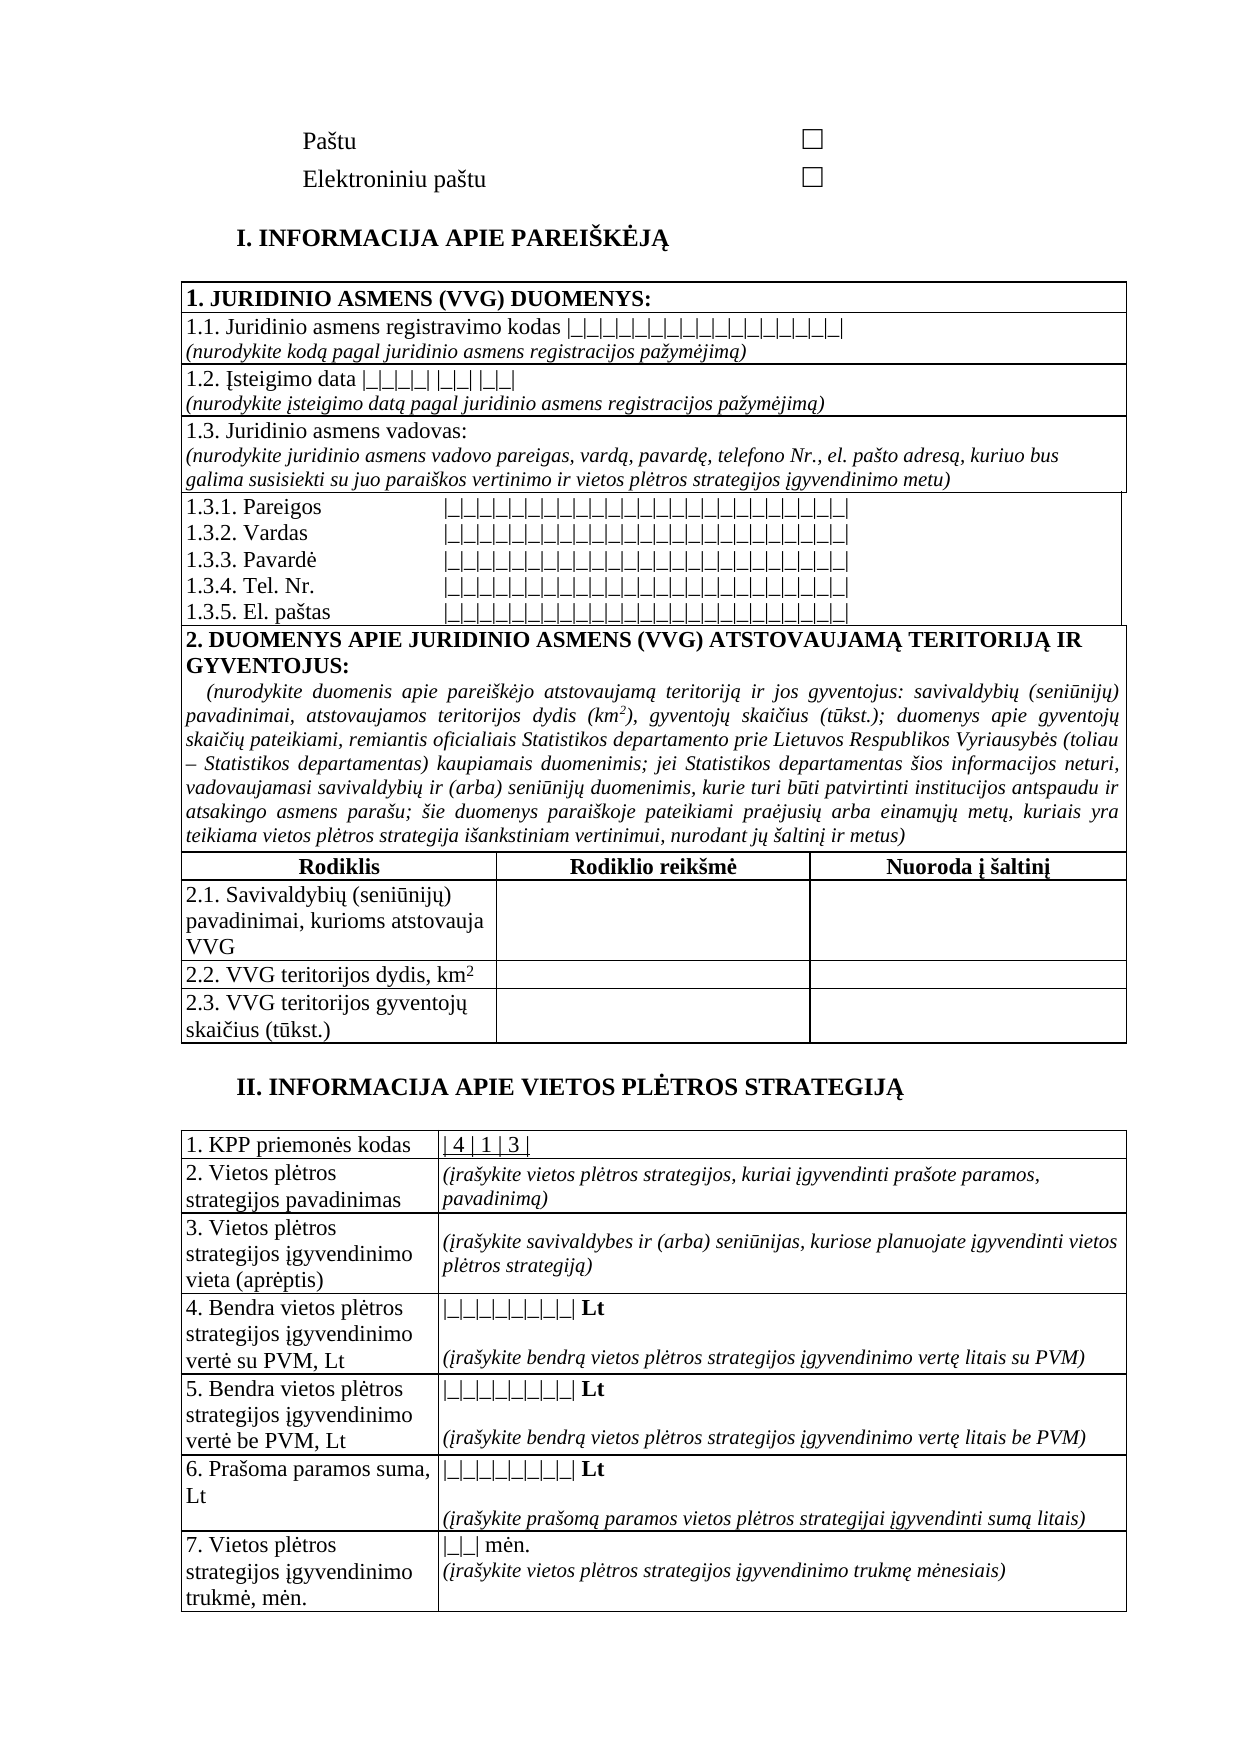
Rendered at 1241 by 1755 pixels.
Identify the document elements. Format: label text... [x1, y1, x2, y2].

table_cell (įrašykite vietos plėtros strategijos, kuriai įgyvendinti prašote paramos, pavadinimą) [439, 1159, 1126, 1212]
text Elektroniniu paštu □ [302, 156, 1122, 195]
table_cell [811, 989, 1126, 1042]
table_cell |_|_|_|_|_|_|_|_| Lt (įrašykite bendrą vietos plėtros strategijos įgyvendinimo vertę litais su PVM) [439, 1294, 1126, 1373]
table_cell 6. Prašoma paramos suma, Lt [182, 1456, 438, 1530]
table_cell [497, 881, 809, 960]
table_cell [497, 961, 501, 988]
text I. INFORMACIJA APIE PAREIŠKĖJĄ [177, 223, 1122, 252]
table_cell |_|_|_|_|_|_|_|_| Lt (įrašykite bendrą vietos plėtros strategijos įgyvendinimo vertę litais be PVM) [439, 1375, 1126, 1454]
table_cell |_|_| mėn. (įrašykite vietos plėtros strategijos įgyvendinimo trukmę mėnesiais) [439, 1532, 1126, 1611]
text Paštu □ [302, 118, 1122, 156]
table_cell [497, 989, 809, 1042]
text II. INFORMACIJA APIE VIETOS PLĖTROS STRATEGIJĄ [177, 1072, 1122, 1101]
table_cell 2. DUOMENYS APIE JURIDINIO ASMENS (VVG) ATSTOVAUJAMĄ TERITORIJĄ IR GYVENTOJUS: (nurodykite duomenis apie pareiškėjo atstovaujamą teritoriją ir jos gyventojus: savivaldybių (seniūnijų) pavadinimai, atstovaujamos teritorijos dydis (km2), gyventojų skaičius (tūkst.); duomenys apie gyventojų skaičių pateikiami, remiantis oficialiais Statistikos departamento prie Lietuvos Respublikos Vyriausybės (toliau – Statistikos departamentas) kaupiamais duomenimis; jei Statistikos departamentas šios informacijos neturi, vadovaujamasi savivaldybių ir (arba) seniūnijų duomenimis, kurie turi būti patvirtinti institucijos antspaudu ir atsakingo asmens parašu; šie duomenys paraiškoje pateikiami praėjusių arba einamųjų metų, kuriais yra teikiama vietos plėtros strategija išankstiniam vertinimui, nurodant jų šaltinį ir metus) [182, 626, 1126, 851]
table_cell [811, 881, 1126, 960]
table_cell (įrašykite savivaldybes ir (arba) seniūnijas, kuriose planuojate įgyvendinti vietos plėtros strategiją) [439, 1214, 1126, 1293]
table_cell [1122, 961, 1126, 988]
